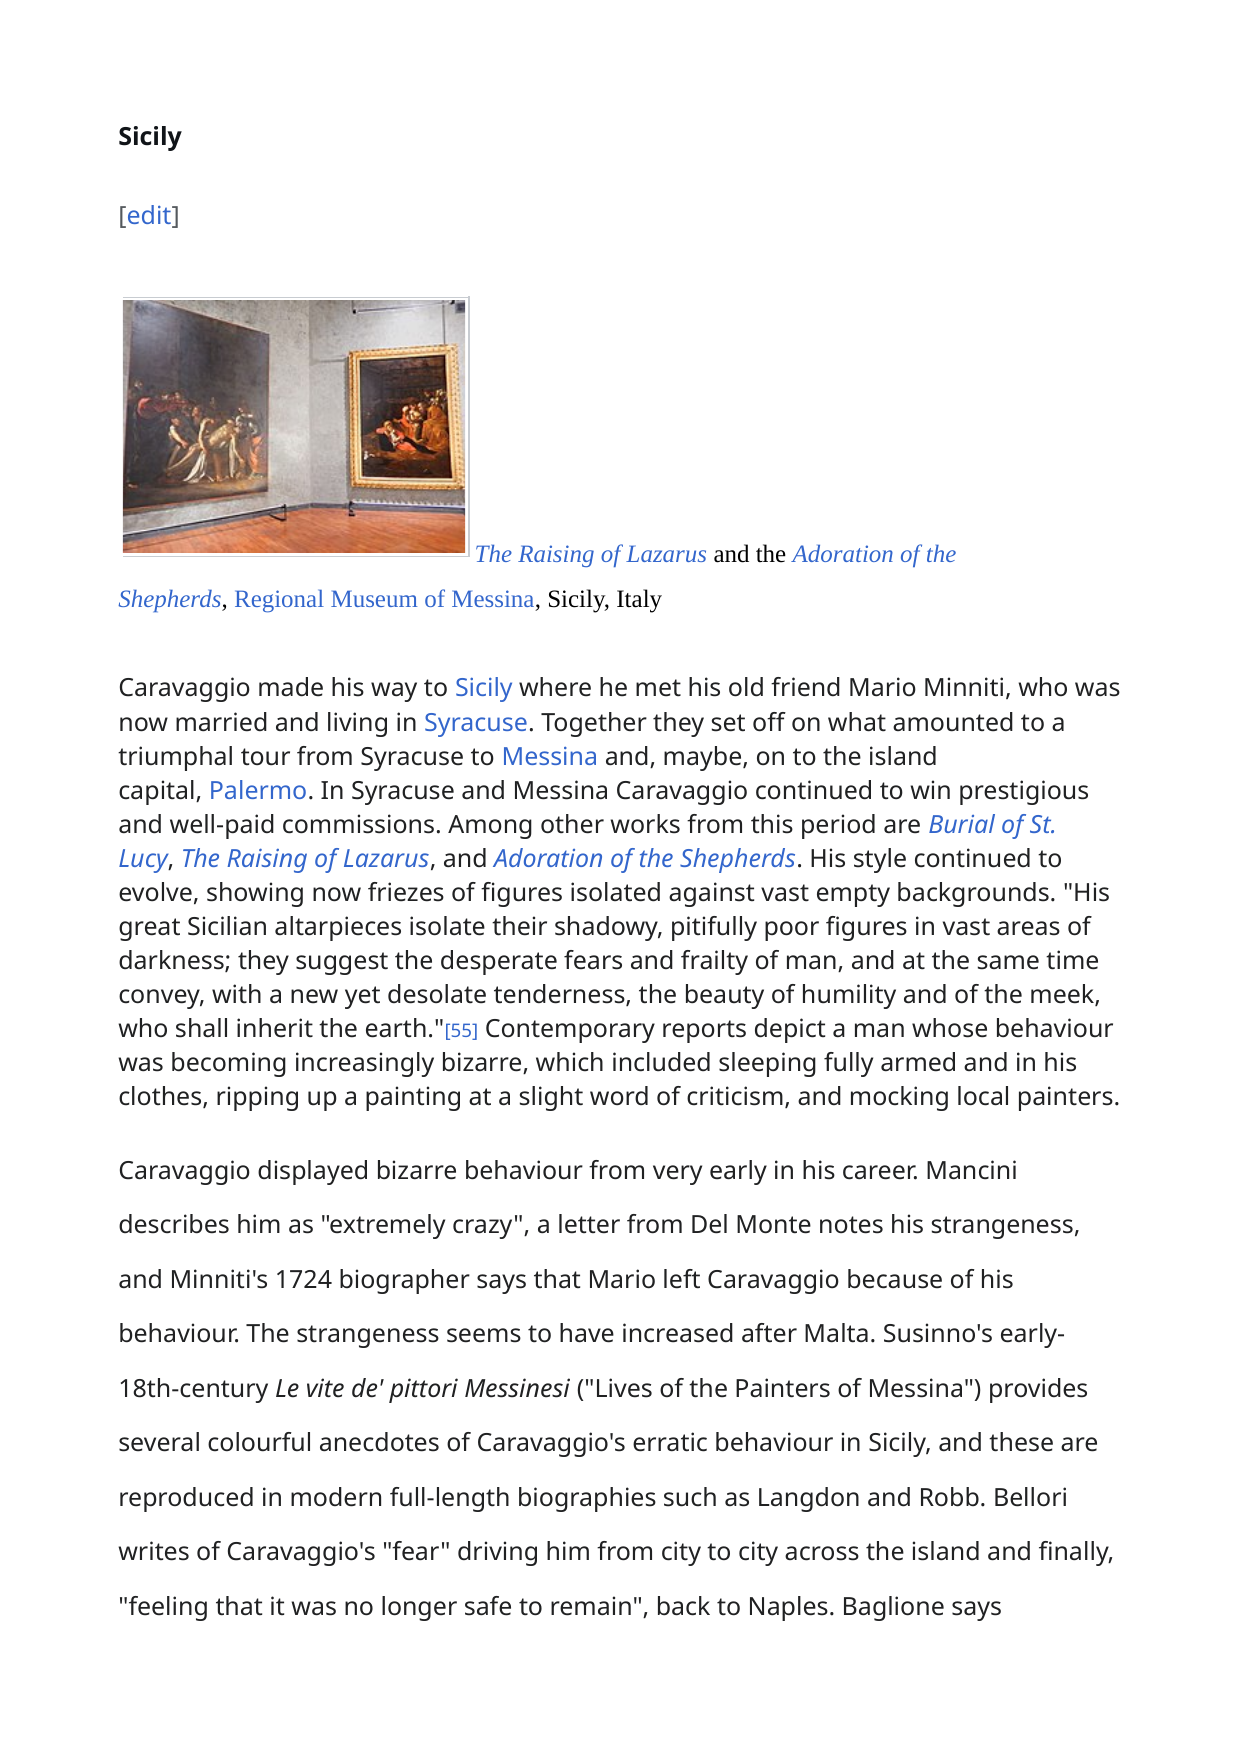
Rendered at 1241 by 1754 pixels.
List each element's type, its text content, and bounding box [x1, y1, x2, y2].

text Caravaggio displayed bizarre behaviour from very early in his career. Mancini describes him as "extremely crazy", a letter from Del Monte notes his strangeness, and Minniti's 1724 biographer says that Mario left Caravaggio because of his behaviour. The strangeness seems to have increased after Malta. Susinno's early-18th-century Le vite de' pittori Messinesi ("Lives of the Painters of Messina") provides several colourful anecdotes of Caravaggio's erratic behaviour in Sicily, and these are reproduced in modern full-length biographies such as Langdon and Robb. Bellori writes of Caravaggio's "fear" driving him from city to city across the island and finally, "feeling that it was no longer safe to remain", back to Naples. Baglione says [118, 1152, 1122, 1622]
text Caravaggio made his way to Sicily where he met his old friend Mario Minniti, who was now married and living in Syracuse. Together they set off on what amounted to a triumphal tour from Syracuse to Messina and, maybe, on to the island capital, Palermo. In Syracuse and Messina Caravaggio continued to win prestigious and well-paid commissions. Among other works from this period are Burial of St. Lucy, The Raising of Lazarus, and Adoration of the Shepherds. His style continued to evolve, showing now friezes of figures isolated against vast empty backgrounds. "His great Sicilian altarpieces isolate their shadowy, pitifully poor figures in vast areas of darkness; they suggest the desperate fears and frailty of man, and at the same time convey, with a new yet desolate tenderness, the beauty of humility and of the meek, who shall inherit the earth."[55] Contemporary reports depict a man whose behaviour was becoming increasingly bizarre, which included sleeping fully armed and in his clothes, ripping up a painting at a slight word of criticism, and mocking local painters. [118, 670, 1122, 1113]
picture [122, 300, 466, 553]
text [edit] [118, 198, 1122, 232]
subtitle Sicily [118, 118, 1122, 152]
text The Raising of Lazarus and the Adoration of the Shepherds, Regional Museum of Messina, Sicily, Italy [118, 292, 1122, 613]
